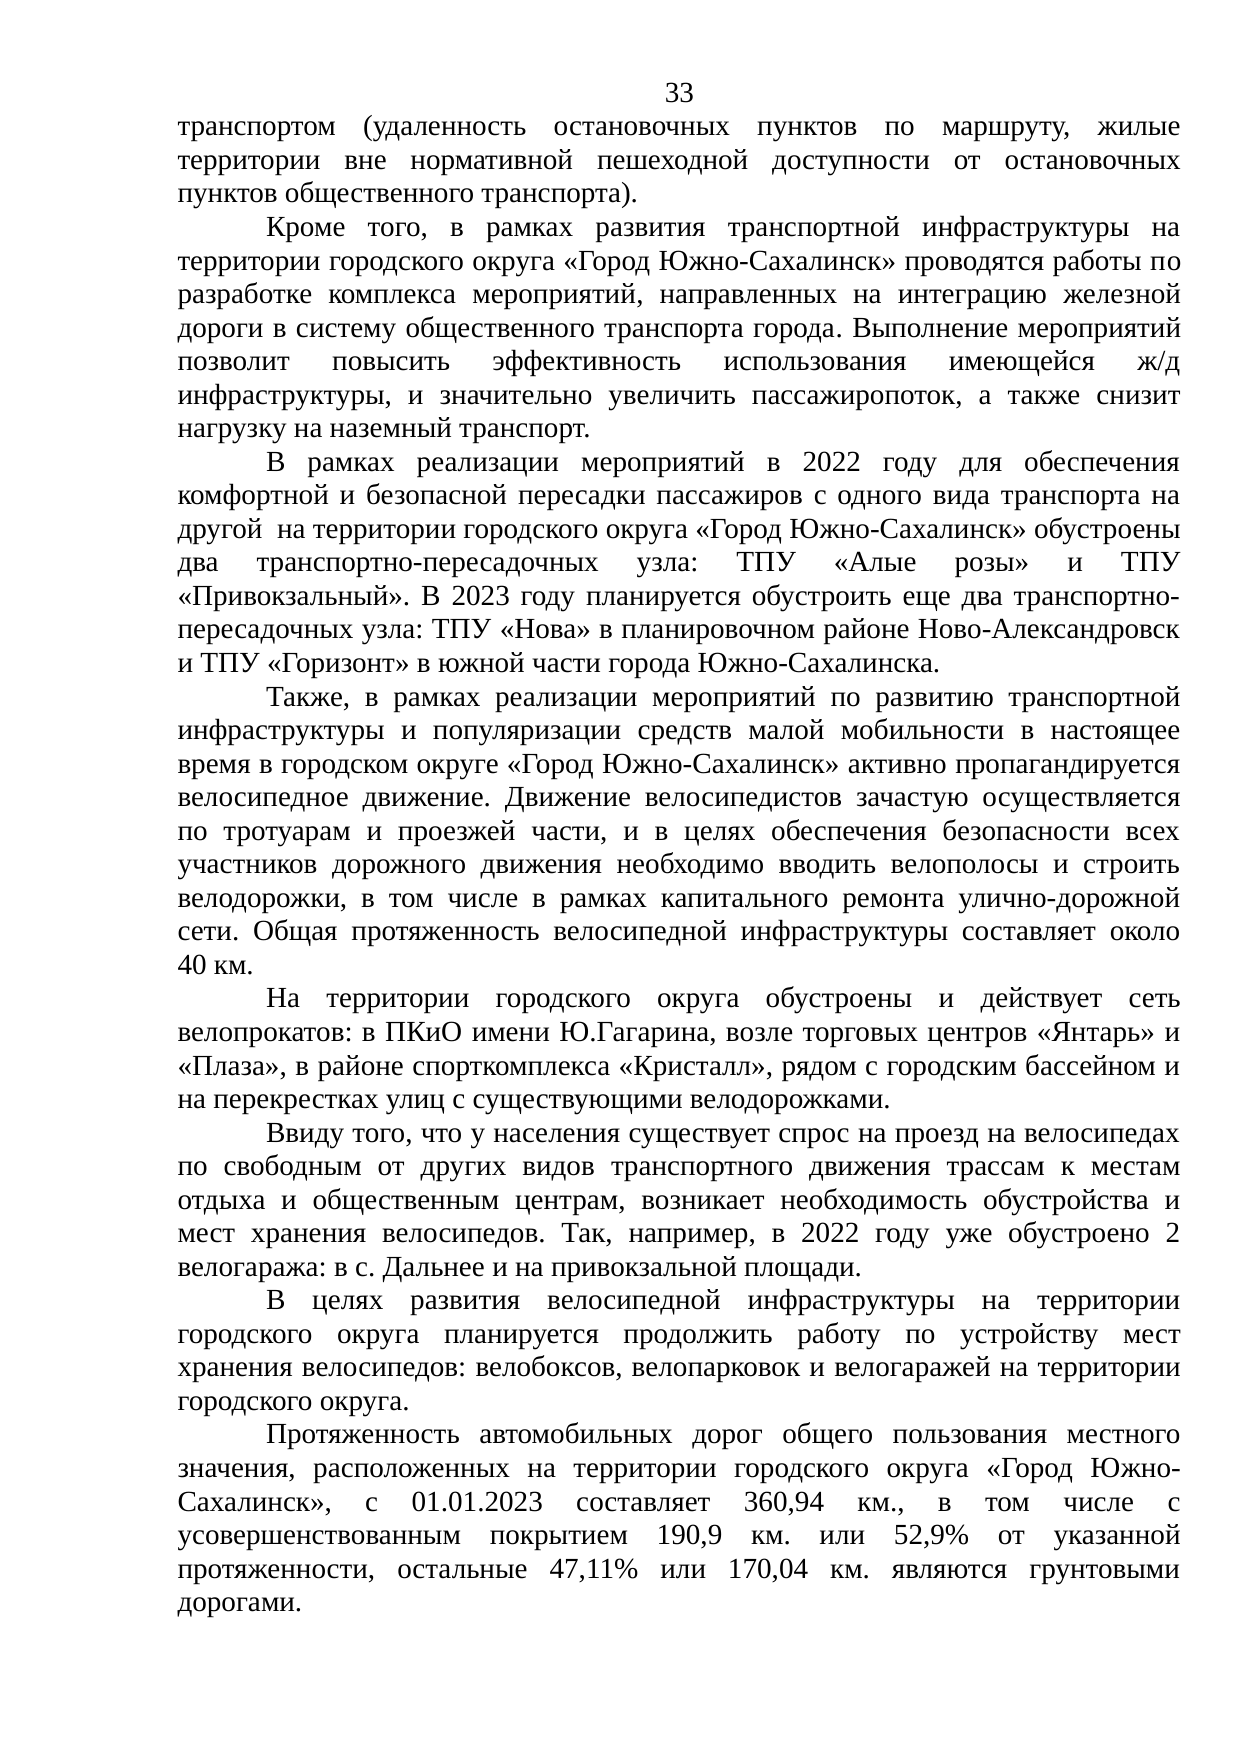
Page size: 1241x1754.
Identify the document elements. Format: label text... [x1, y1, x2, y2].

text В рамках реализации мероприятий в 2022 году для обеспечения комфортной и безопасной пересадки пассажиров с одного вида транспорта на другой на территории городского округа «Город Южно-Сахалинск» обустроены два транспортно-пересадочных узла: ТПУ «Алые розы» и ТПУ «Привокзальный». В 2023 году планируется обустроить еще два транспортно-пересадочных узла: ТПУ «Нова» в планировочном районе Ново-Александровск и ТПУ «Горизонт» в южной части города Южно-Сахалинска. [177, 444, 1181, 679]
text На территории городского округа обустроены и действует сеть велопрокатов: в ПКиО имени Ю.Гагарина, возле торговых центров «Янтарь» и «Плаза», в районе спорткомплекса «Кристалл», рядом с городским бассейном и на перекрестках улиц с существующими велодорожками. [177, 981, 1181, 1115]
text В целях развития велосипедной инфраструктуры на территории городского округа планируется продолжить работу по устройству мест хранения велосипедов: велобоксов, велопарковок и велогаражей на территории городского округа. [177, 1282, 1181, 1417]
text Протяженность автомобильных дорог общего пользования местного значения, расположенных на территории городского округа «Город Южно-Сахалинск», с 01.01.2023 составляет 360,94 км., в том числе с усовершенствованным покрытием 190,9 км. или 52,9% от указанной протяженности, остальные 47,11% или 170,04 км. являются грунтовыми дорогами. [177, 1417, 1181, 1618]
text Также, в рамках реализации мероприятий по развитию транспортной инфраструктуры и популяризации средств малой мобильности в настоящее время в городском округе «Город Южно-Сахалинск» активно пропагандируется велосипедное движение. Движение велосипедистов зачастую осуществляется по тротуарам и проезжей части, и в целях обеспечения безопасности всех участников дорожного движения необходимо вводить велополосы и строить велодорожки, в том числе в рамках капитального ремонта улично-дорожной сети. Общая протяженность велосипедной инфраструктуры составляет около 40 км. [177, 679, 1181, 981]
text Кроме того, в рамках развития транспортной инфраструктуры на территории городского округа «Город Южно-Сахалинск» проводятся работы по разработке комплекса мероприятий, направленных на интеграцию железной дороги в систему общественного транспорта города. Выполнение мероприятий позволит повысить эффективность использования имеющейся ж/д инфраструктуры, и значительно увеличить пассажиропоток, а также снизит нагрузку на наземный транспорт. [177, 209, 1181, 444]
text транспортом (удаленность остановочных пунктов по маршруту, жилые территории вне нормативной пешеходной доступности от остановочных пунктов общественного транспорта). [177, 108, 1181, 209]
text Ввиду того, что у населения существует спрос на проезд на велосипедах по свободным от других видов транспортного движения трассам к местам отдыха и общественным центрам, возникает необходимость обустройства и мест хранения велосипедов. Так, например, в 2022 году уже обустроено 2 велогаража: в с. Дальнее и на привокзальной площади. [177, 1115, 1181, 1282]
